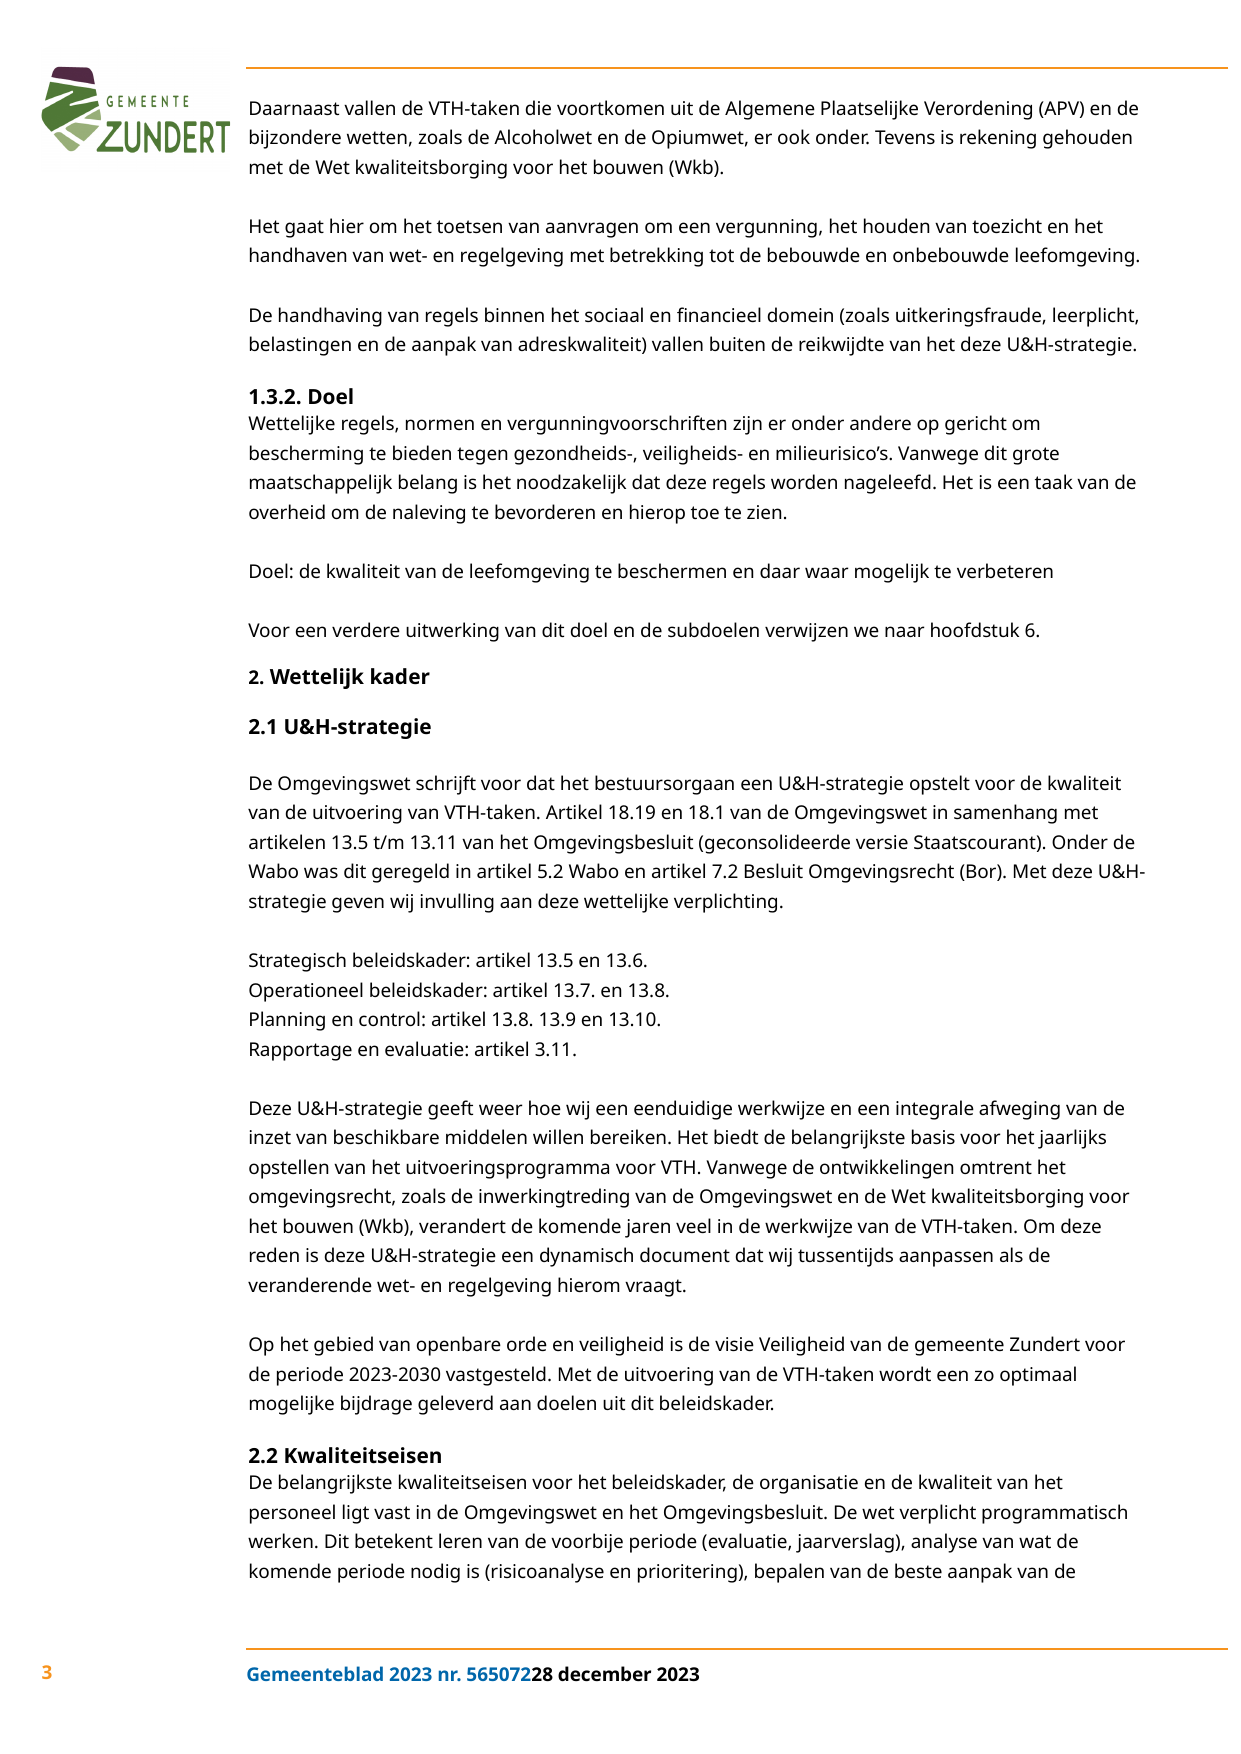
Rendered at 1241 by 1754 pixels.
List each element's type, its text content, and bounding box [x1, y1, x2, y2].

table_header Strategisch beleidskader: artikel 13.5 en 13.6. Operationeel beleidskader: artikel 13.7. en 13.8. Planning en control: artikel 13.8. 13.9 en 13.10. Rapportage en evaluatie: artikel 3.11. [248, 948, 1152, 1062]
text Voor een verdere uitwerking van dit doel en de subdoelen verwijzen we naar hoofdstuk 6. [248, 617, 1152, 643]
text De belangrijkste kwaliteitseisen voor het beleidskader, de organisatie en de kwaliteit van het personeel ligt vast in de Omgevingswet en het Omgevingsbesluit. De wet verplicht programmatisch werken. Dit betekent leren van de voorbije periode (evaluatie, jaarverslag), analyse van wat de komende periode nodig is (risicoanalyse en prioritering), bepalen van de beste aanpak van de [248, 1469, 1152, 1584]
text Deze U&H-strategie geeft weer hoe wij een eenduidige werkwijze en een integrale afweging van de inzet van beschikbare middelen willen bereiken. Het biedt de belangrijkste basis voor het jaarlijks opstellen van het uitvoeringsprogramma voor VTH. Vanwege de ontwikkelingen omtrent het omgevingsrecht, zoals de inwerkingtreding van de Omgevingswet en de Wet kwaliteitsborging voor het bouwen (Wkb), verandert de komende jaren veel in de werkwijze van de VTH-taken. Om deze reden is deze U&H-strategie een dynamisch document dat wij tussentijds aanpassen als de veranderende wet- en regelgeving hierom vraagt. [248, 1095, 1152, 1298]
text 2. Wettelijk kader [248, 662, 1152, 691]
text Op het gebied van openbare orde en veiligheid is de visie Veiligheid van de gemeente Zundert voor de periode 2023-2030 vastgesteld. Met de uitvoering van de VTH-taken wordt een zo optimaal mogelijke bijdrage geleverd aan doelen uit dit beleidskader. [248, 1331, 1152, 1416]
text Wettelijke regels, normen en vergunningvoorschriften zijn er onder andere op gericht om bescherming te bieden tegen gezondheids-, veiligheids- en milieurisico’s. Vanwege dit grote maatschappelijk belang is het noodzakelijk dat deze regels worden nageleefd. Het is een taak van de overheid om de naleving te bevorderen en hierop toe te zien. [248, 410, 1152, 525]
text 2.1 U&H-strategie [248, 712, 1152, 740]
picture [41, 47, 231, 172]
text Het gaat hier om het toetsen van aanvragen om een vergunning, het houden van toezicht en het handhaven van wet- en regelgeving met betrekking tot de bebouwde en onbebouwde leefomgeving. [248, 213, 1152, 268]
text 2.2 Kwaliteitseisen [248, 1441, 1152, 1469]
text De Omgevingswet schrijft voor dat het bestuursorgaan een U&H-strategie opstelt voor de kwaliteit van de uitvoering van VTH-taken. Artikel 18.19 en 18.1 van de Omgevingswet in samenhang met artikelen 13.5 t/m 13.11 van het Omgevingsbesluit (geconsolideerde versie Staatscourant). Onder de Wabo was dit geregeld in artikel 5.2 Wabo en artikel 7.2 Besluit Omgevingsrecht (Bor). Met deze U&H-strategie geven wij invulling aan deze wettelijke verplichting. [248, 770, 1152, 914]
text 1.3.2. Doel [248, 382, 1152, 410]
table_header Doel: de kwaliteit van de leefomgeving te beschermen en daar waar mogelijk te verbeteren [248, 558, 1152, 584]
text Daarnaast vallen de VTH-taken die voortkomen uit de Algemene Plaatselijke Verordening (APV) en de bijzondere wetten, zoals de Alcoholwet en de Opiumwet, er ook onder. Tevens is rekening gehouden met de Wet kwaliteitsborging voor het bouwen (Wkb). [248, 95, 1152, 180]
text De handhaving van regels binnen het sociaal en financieel domein (zoals uitkeringsfraude, leerplicht, belastingen en de aanpak van adreskwaliteit) vallen buiten de reikwijdte van het deze U&H-strategie. [248, 302, 1152, 357]
